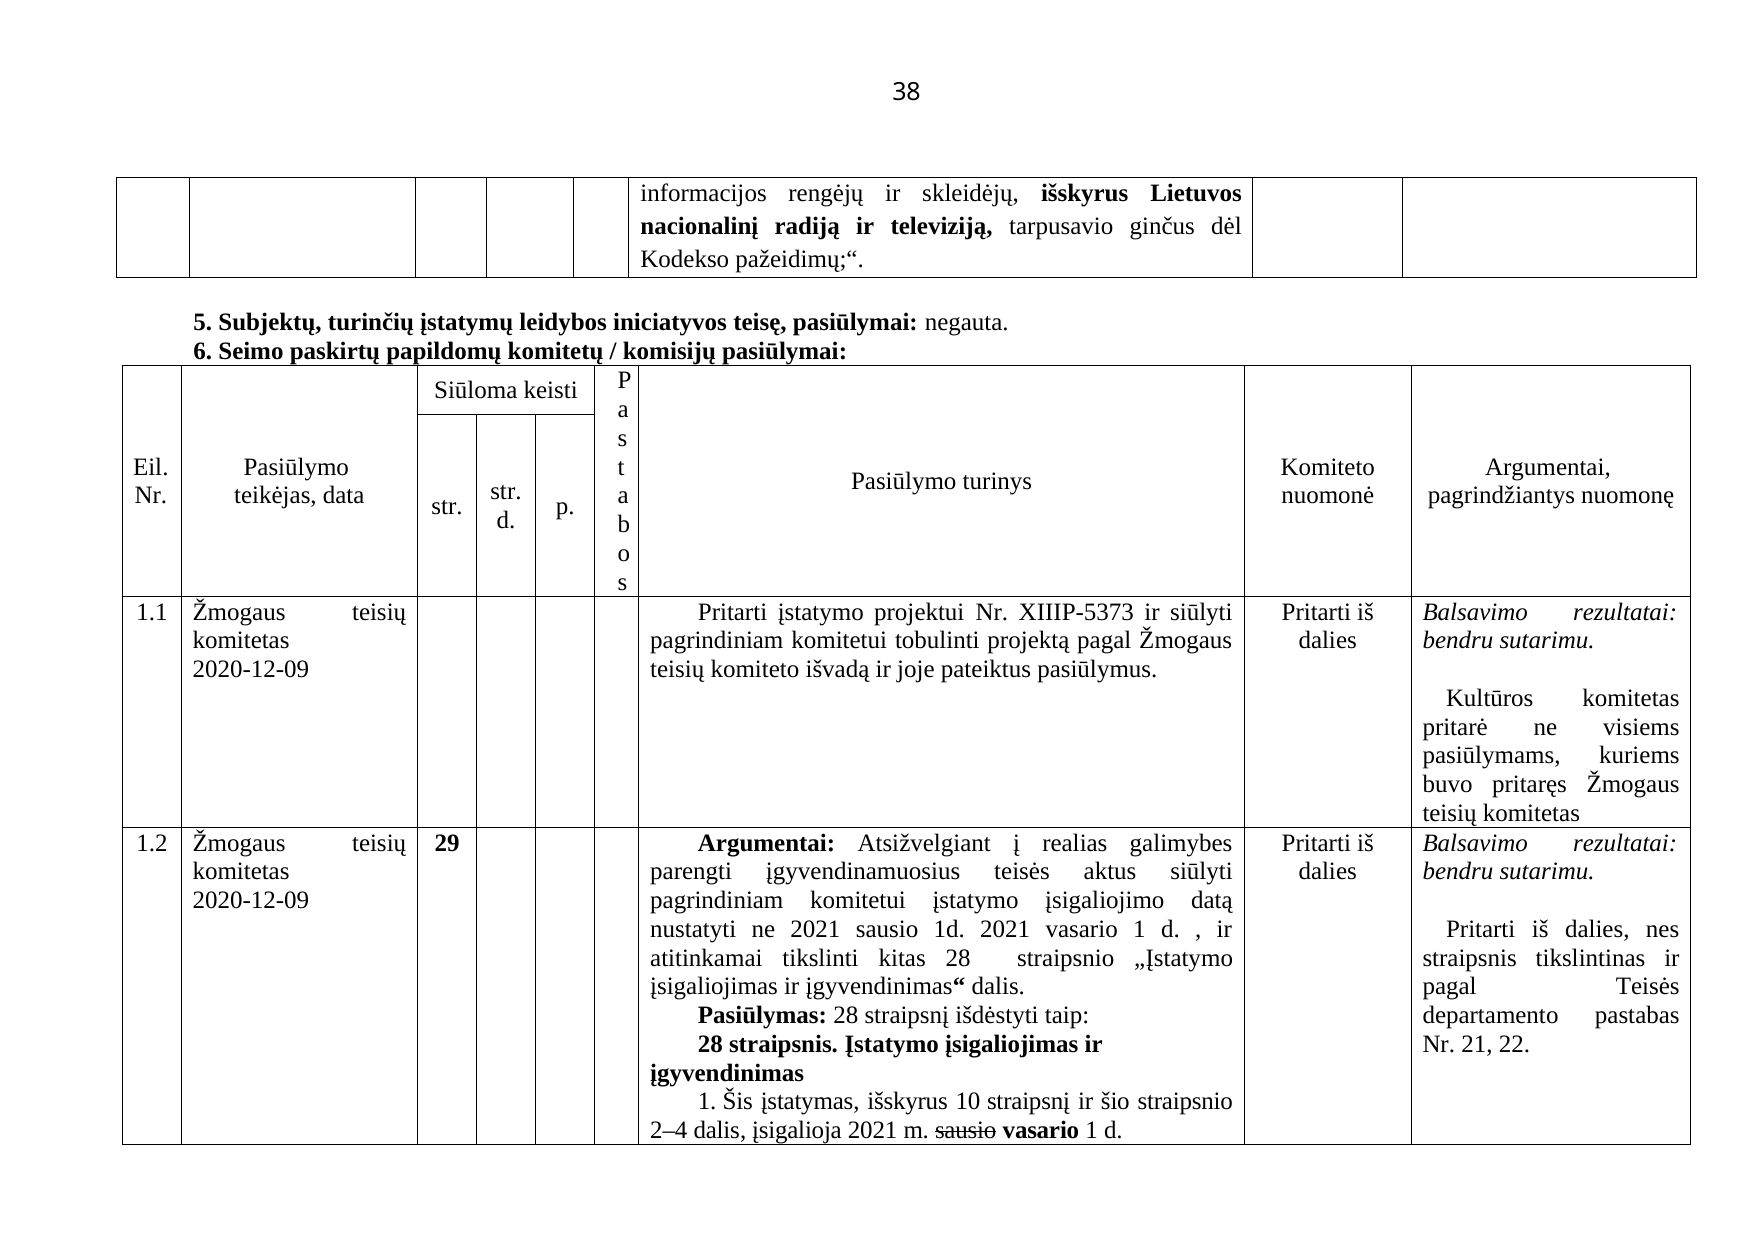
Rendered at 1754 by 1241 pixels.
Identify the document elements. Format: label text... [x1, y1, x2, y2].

table_header Eil. Nr. [123, 366, 181, 596]
table_cell informacijos rengėjų ir skleidėjų, išskyrus Lietuvos nacionalinį radiją ir televiziją, tarpusavio ginčus dėl Kodekso pažeidimų;“. [629, 178, 1252, 277]
table_cell Argumentai: Atsižvelgiant į realias galimybes parengti įgyvendinamuosius teisės aktus siūlyti pagrindiniam komitetui įstatymo įsigaliojimo datą nustatyti ne 2021 sausio 1d. 2021 vasario 1 d. , ir atitinkamai tikslinti kitas 28 straipsnio „Įstatymo įsigaliojimas ir įgyvendinimas“ dalis. Pasiūlymas: 28 straipsnį išdėstyti taip: 28 straipsnis. Įstatymo įsigaliojimas ir įgyvendinimas 1. Šis įstatymas, išskyrus 10 straipsnį ir šio straipsnio 2–4 dalis, įsigalioja 2021 m. sausio vasario 1 d. [639, 828, 1244, 1144]
table_header Argumentai, pagrindžiantys nuomonę [1412, 366, 1690, 596]
table_cell [416, 178, 486, 277]
table_cell [595, 597, 638, 827]
text 5. Subjektų, turinčių įstatymų leidybos iniciatyvos teisę, pasiūlymai: negauta. [118, 307, 1695, 336]
table_cell [190, 178, 415, 277]
table_cell [1403, 178, 1696, 277]
table_cell [574, 178, 628, 277]
table_cell 29 [418, 828, 476, 1144]
table_cell Balsavimo rezultatai: bendru sutarimu. Kultūros komitetas pritarė ne visiems pasiūlymams, kuriems buvo pritaręs Žmogaus teisių komitetas [1412, 597, 1690, 827]
table_header Pasiūlymo turinys [639, 366, 1244, 596]
table_cell [477, 828, 535, 1144]
table_cell Pritarti įstatymo projektui Nr. XIIIP-5373 ir siūlyti pagrindiniam komitetui tobulinti projektą pagal Žmogaus teisių komiteto išvadą ir joje pateiktus pasiūlymus. [639, 597, 1244, 827]
table_cell [418, 597, 476, 827]
table_header Pastabos [595, 366, 638, 596]
table_header Komiteto nuomonė [1245, 366, 1411, 596]
table_cell [117, 178, 189, 277]
table_cell Žmogaus teisių komitetas 2020-12-09 [182, 828, 417, 1144]
table_cell Balsavimo rezultatai: bendru sutarimu. Pritarti iš dalies, nes straipsnis tikslintinas ir pagal Teisės departamento pastabas Nr. 21, 22. [1412, 828, 1690, 1144]
table_cell 1.1 [123, 597, 181, 827]
table_cell Pritarti iš dalies [1245, 597, 1411, 827]
table_header Pasiūlymo teikėjas, data [182, 366, 417, 596]
text 6. Seimo paskirtų papildomų komitetų / komisijų pasiūlymai: [118, 336, 1695, 364]
table_cell Pritarti iš dalies [1245, 828, 1411, 1144]
table_cell p. [536, 415, 594, 596]
table_cell 1.2 [123, 828, 181, 1144]
table_cell Žmogaus teisių komitetas 2020-12-09 [182, 597, 417, 827]
table_cell [1253, 178, 1402, 277]
table_cell [536, 828, 594, 1144]
table_cell [477, 597, 535, 827]
table_cell str. [418, 415, 476, 596]
table_cell str. d. [477, 415, 535, 596]
table_cell [595, 828, 638, 1144]
table_cell [536, 597, 594, 827]
table_header Siūloma keisti [418, 366, 594, 414]
table_cell [487, 178, 573, 277]
